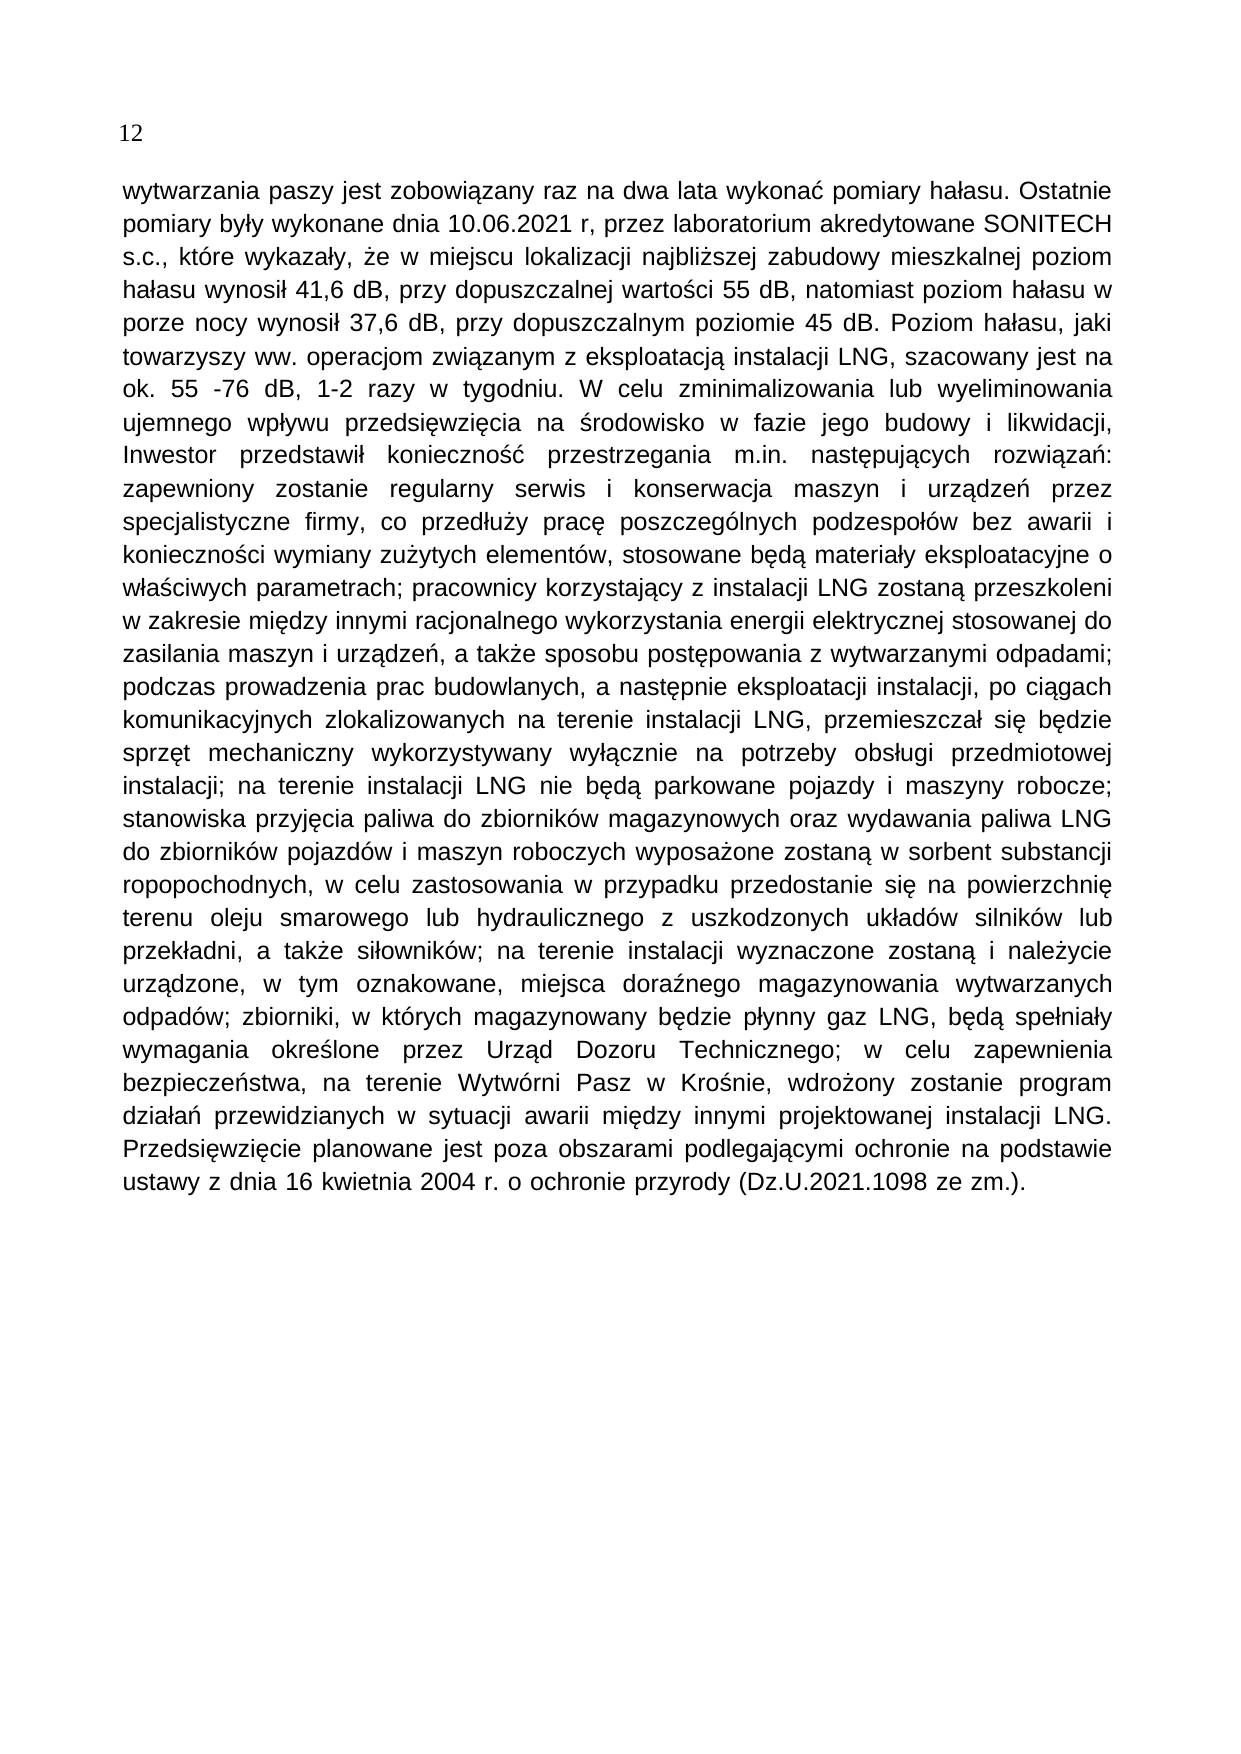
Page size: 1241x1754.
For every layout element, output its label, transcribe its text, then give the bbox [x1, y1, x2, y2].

text wytwarzania paszy jest zobowiązany raz na dwa lata wykonać pomiary hałasu. Ostatnie pomiary były wykonane dnia 10.06.2021 r, przez laboratorium akredytowane SONITECH s.c., które wykazały, że w miejscu lokalizacji najbliższej zabudowy mieszkalnej poziom hałasu wynosił 41,6 dB, przy dopuszczalnej wartości 55 dB, natomiast poziom hałasu w porze nocy wynosił 37,6 dB, przy dopuszczalnym poziomie 45 dB. Poziom hałasu, jaki towarzyszy ww. operacjom związanym z eksploatacją instalacji LNG, szacowany jest na ok. 55 -76 dB, 1-2 razy w tygodniu. W celu zminimalizowania lub wyeliminowania ujemnego wpływu przedsięwzięcia na środowisko w fazie jego budowy i likwidacji, Inwestor przedstawił konieczność przestrzegania m.in. następujących rozwiązań: zapewniony zostanie regularny serwis i konserwacja maszyn i urządzeń przez specjalistyczne firmy, co przedłuży pracę poszczególnych podzespołów bez awarii i konieczności wymiany zużytych elementów, stosowane będą materiały eksploatacyjne o właściwych parametrach; pracownicy korzystający z instalacji LNG zostaną przeszkoleni w zakresie między innymi racjonalnego wykorzystania energii elektrycznej stosowanej do zasilania maszyn i urządzeń, a także sposobu postępowania z wytwarzanymi odpadami; podczas prowadzenia prac budowlanych, a następnie eksploatacji instalacji, po ciągach komunikacyjnych zlokalizowanych na terenie instalacji LNG, przemieszczał się będzie sprzęt mechaniczny wykorzystywany wyłącznie na potrzeby obsługi przedmiotowej instalacji; na terenie instalacji LNG nie będą parkowane pojazdy i maszyny robocze; stanowiska przyjęcia paliwa do zbiorników magazynowych oraz wydawania paliwa LNG do zbiorników pojazdów i maszyn roboczych wyposażone zostaną w sorbent substancji ropopochodnych, w celu zastosowania w przypadku przedostanie się na powierzchnię terenu oleju smarowego lub hydraulicznego z uszkodzonych układów silników lub przekładni, a także siłowników; na terenie instalacji wyznaczone zostaną i należycie urządzone, w tym oznakowane, miejsca doraźnego magazynowania wytwarzanych odpadów; zbiorniki, w których magazynowany będzie płynny gaz LNG, będą spełniały wymagania określone przez Urząd Dozoru Technicznego; w celu zapewnienia bezpieczeństwa, na terenie Wytwórni Pasz w Krośnie, wdrożony zostanie program działań przewidzianych w sytuacji awarii między innymi projektowanej instalacji LNG. Przedsięwzięcie planowane jest poza obszarami podlegającymi ochronie na podstawie ustawy z dnia 16 kwietnia 2004 r. o ochronie przyrody (Dz.U.2021.1098 ze zm.). [122, 176, 1114, 1229]
